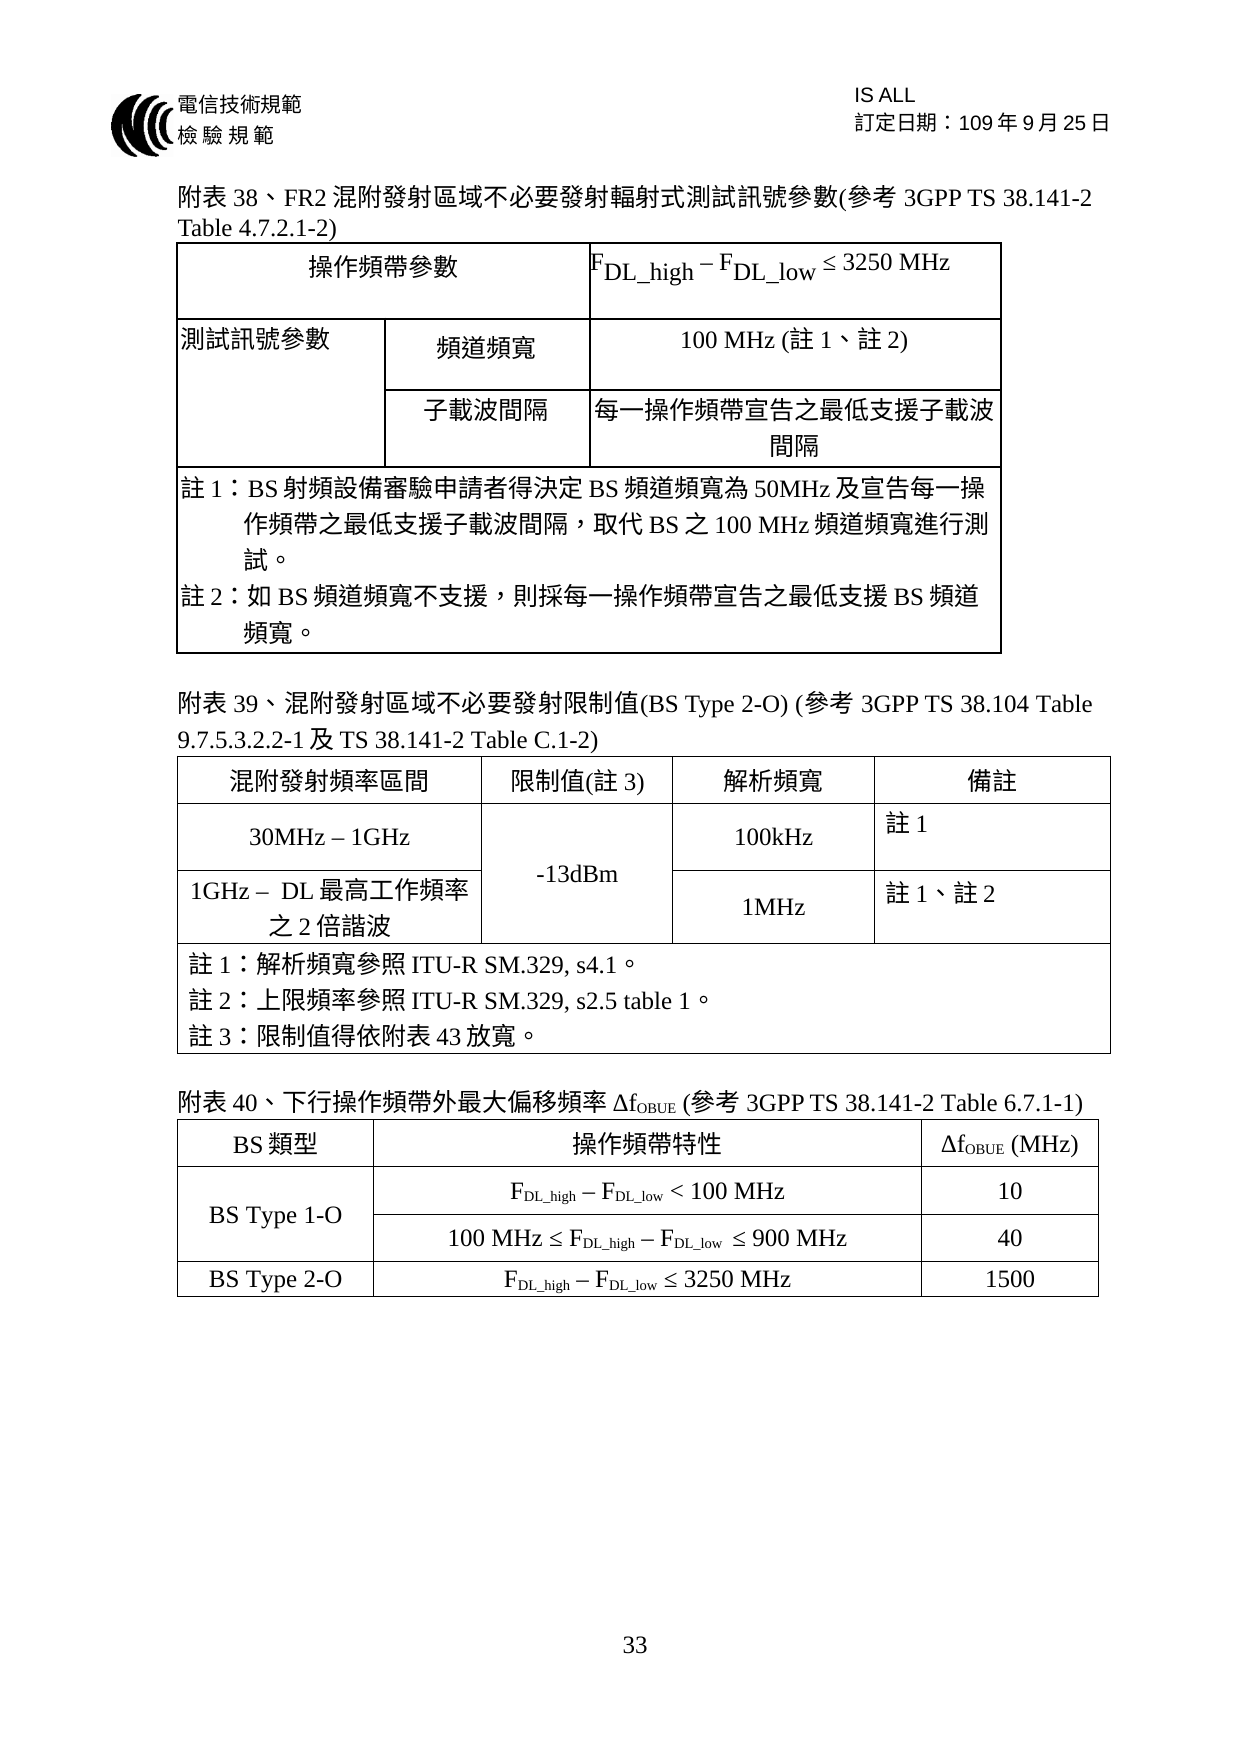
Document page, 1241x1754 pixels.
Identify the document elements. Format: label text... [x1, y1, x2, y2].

table_cell 40 [922, 1215, 1098, 1261]
table_header 操作頻帶特性 [374, 1120, 921, 1166]
table_cell 註1、註2 [875, 871, 1110, 943]
table_header 限制值(註3) [482, 757, 672, 803]
table_header FDL_high – FDL_low ≤ 3250 MHz [591, 244, 1000, 318]
table_cell 1GHz – DL最高工作頻率之2倍諧波 [178, 871, 481, 943]
table_cell -13dBm [482, 804, 672, 943]
table_cell 100 MHz ≤ FDL_high – FDL_low ≤ 900 MHz [374, 1215, 921, 1261]
table_header 操作頻帶參數 [178, 244, 589, 318]
table_cell 註1 [875, 804, 1110, 869]
table_header 解析頻寬 [673, 757, 874, 803]
table_cell FDL_high – FDL_low < 100 MHz [374, 1167, 921, 1213]
table_header 混附發射頻率區間 [178, 757, 481, 803]
table_cell 30MHz – 1GHz [178, 804, 481, 869]
table_cell 子載波間隔 [386, 391, 589, 466]
table_cell BS Type 1-O [178, 1167, 373, 1261]
table_cell BS Type 2-O [178, 1262, 373, 1296]
table_cell 100kHz [673, 804, 874, 869]
text 附表40、下行操作頻帶外最大偏移頻率ΔfOBUE (參考 3GPP TS 38.141-2 Table 6.7.1-1) [177, 1083, 1092, 1119]
text 附表39、混附發射區域不必要發射限制值(BS Type 2-O) (參考 3GPP TS 38.104 Table 9.7.5.3.2.2-1及TS 38.141-2 Table C.1-2) [177, 683, 1092, 756]
table_cell FDL_high – FDL_low ≤ 3250 MHz [374, 1262, 921, 1296]
table_header BS類型 [178, 1120, 373, 1166]
table_cell 10 [922, 1167, 1098, 1213]
table_cell 註1：解析頻寬參照ITU-R SM.329, s4.1。 註2：上限頻率參照ITU-R SM.329, s2.5 table 1。 註3：限制值得依附表43放寬。 [178, 944, 1110, 1053]
table_header ΔfOBUE (MHz) [922, 1120, 1098, 1166]
table_cell 100 MHz (註1、註2) [591, 320, 1000, 388]
table_cell 註1：BS射頻設備審驗申請者得決定BS頻道頻寬為50MHz及宣告每一操作頻帶之最低支援子載波間隔，取代BS之100 MHz頻道頻寬進行測試。 註2：如BS頻道頻寬不支援，則採每一操作頻帶宣告之最低支援BS頻道頻寬。 [178, 468, 1000, 652]
table_cell 1MHz [673, 871, 874, 943]
table_cell 頻道頻寬 [386, 320, 589, 388]
table_cell 每一操作頻帶宣告之最低支援子載波間隔 [591, 391, 1000, 466]
table_cell 測試訊號參數 [178, 320, 384, 466]
table_header 備註 [875, 757, 1110, 803]
text 附表38、FR2混附發射區域不必要發射輻射式測試訊號參數(參考 3GPP TS 38.141-2 Table 4.7.2.1-2) [177, 177, 1092, 242]
table_cell 1500 [922, 1262, 1098, 1296]
